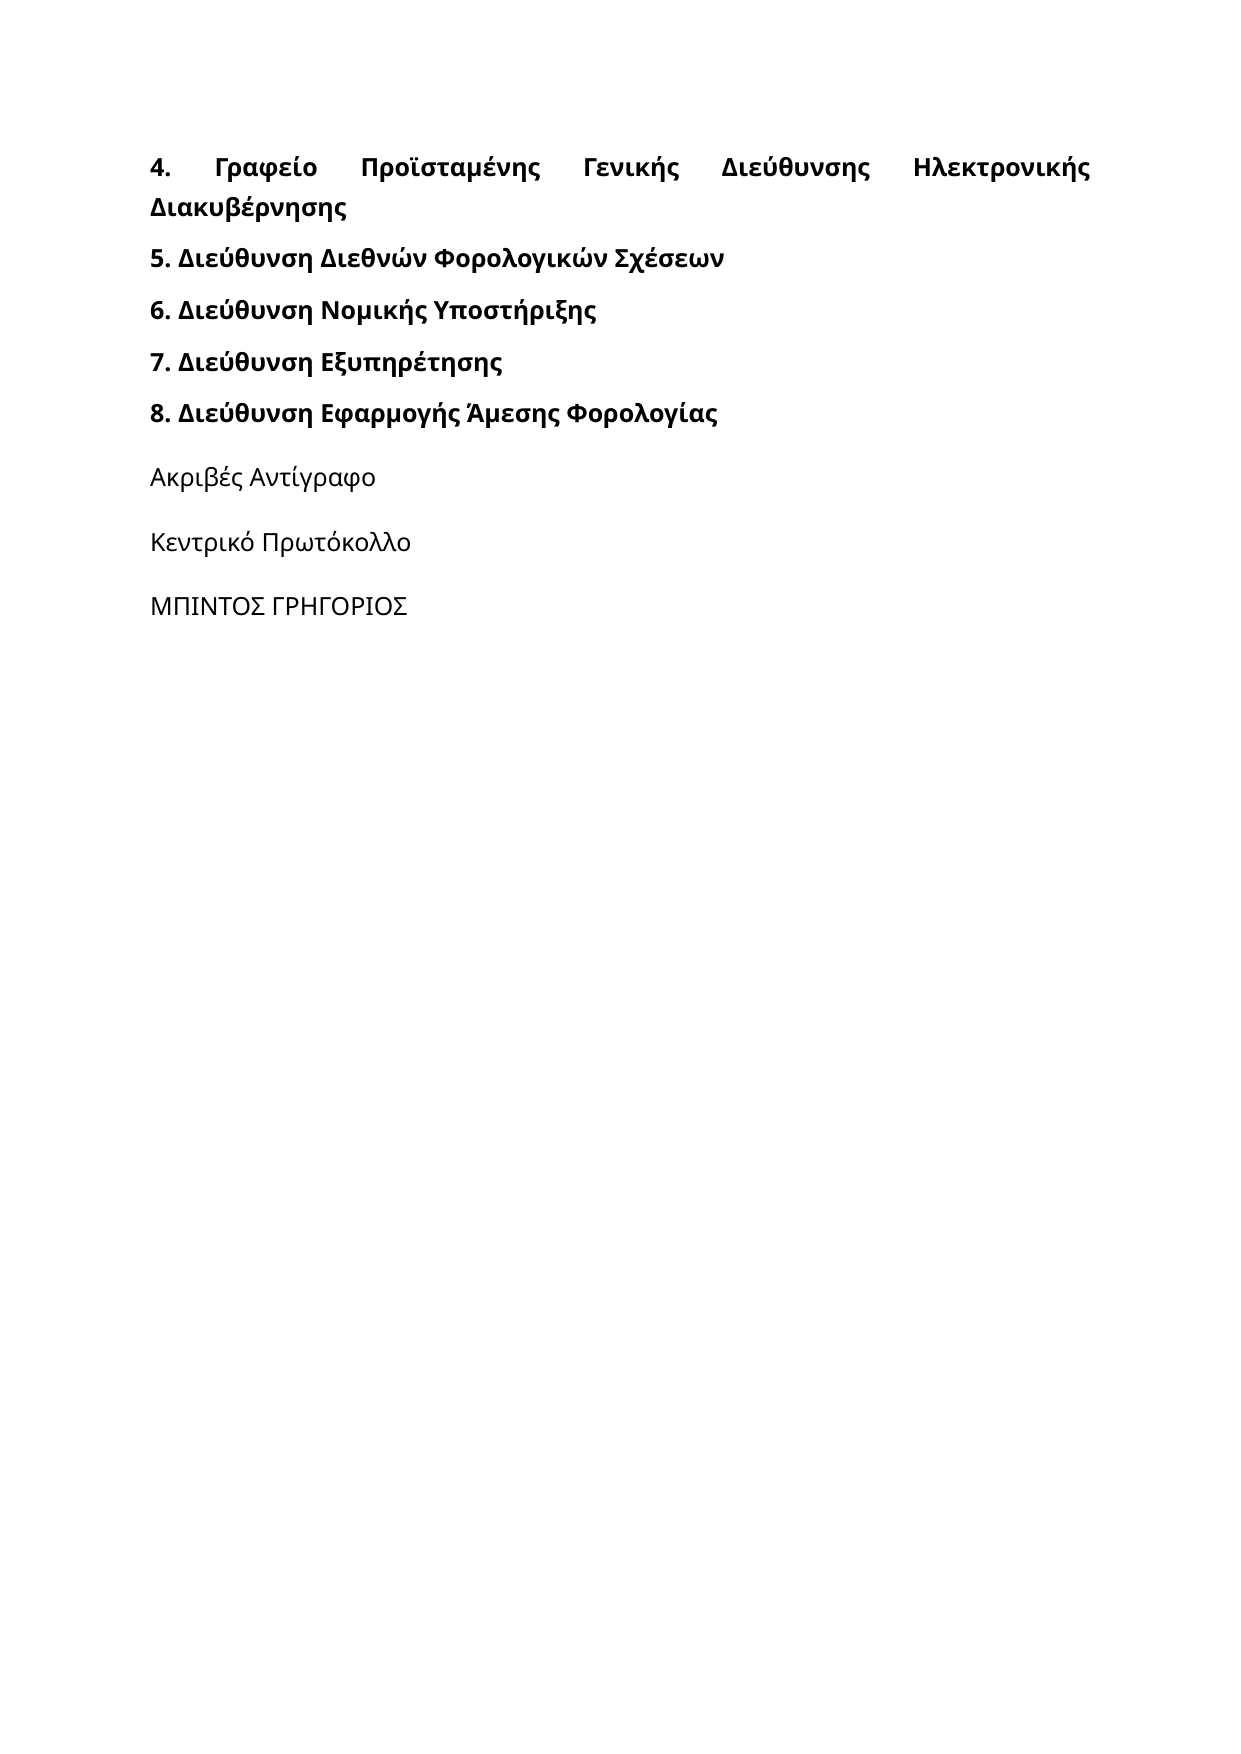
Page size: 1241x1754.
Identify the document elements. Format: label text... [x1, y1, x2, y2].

text ΜΠΙΝΤΟΣ ΓΡΗΓΟΡΙΟΣ [150, 588, 1090, 622]
text 8. Διεύθυνση Εφαρμογής Άμεσης Φορολογίας [150, 396, 1090, 430]
text 7. Διεύθυνση Εξυπηρέτησης [150, 344, 1090, 378]
text 6. Διεύθυνση Νομικής Υποστήριξης [150, 292, 1090, 327]
text Κεντρικό Πρωτόκολλο [150, 524, 1090, 558]
text Ακριβές Αντίγραφο [150, 460, 1090, 494]
text 4. Γραφείο Προϊσταμένης Γενικής Διεύθυνσης Ηλεκτρονικής Διακυβέρνησης [150, 150, 1090, 223]
text 5. Διεύθυνση Διεθνών Φορολογικών Σχέσεων [150, 241, 1090, 275]
